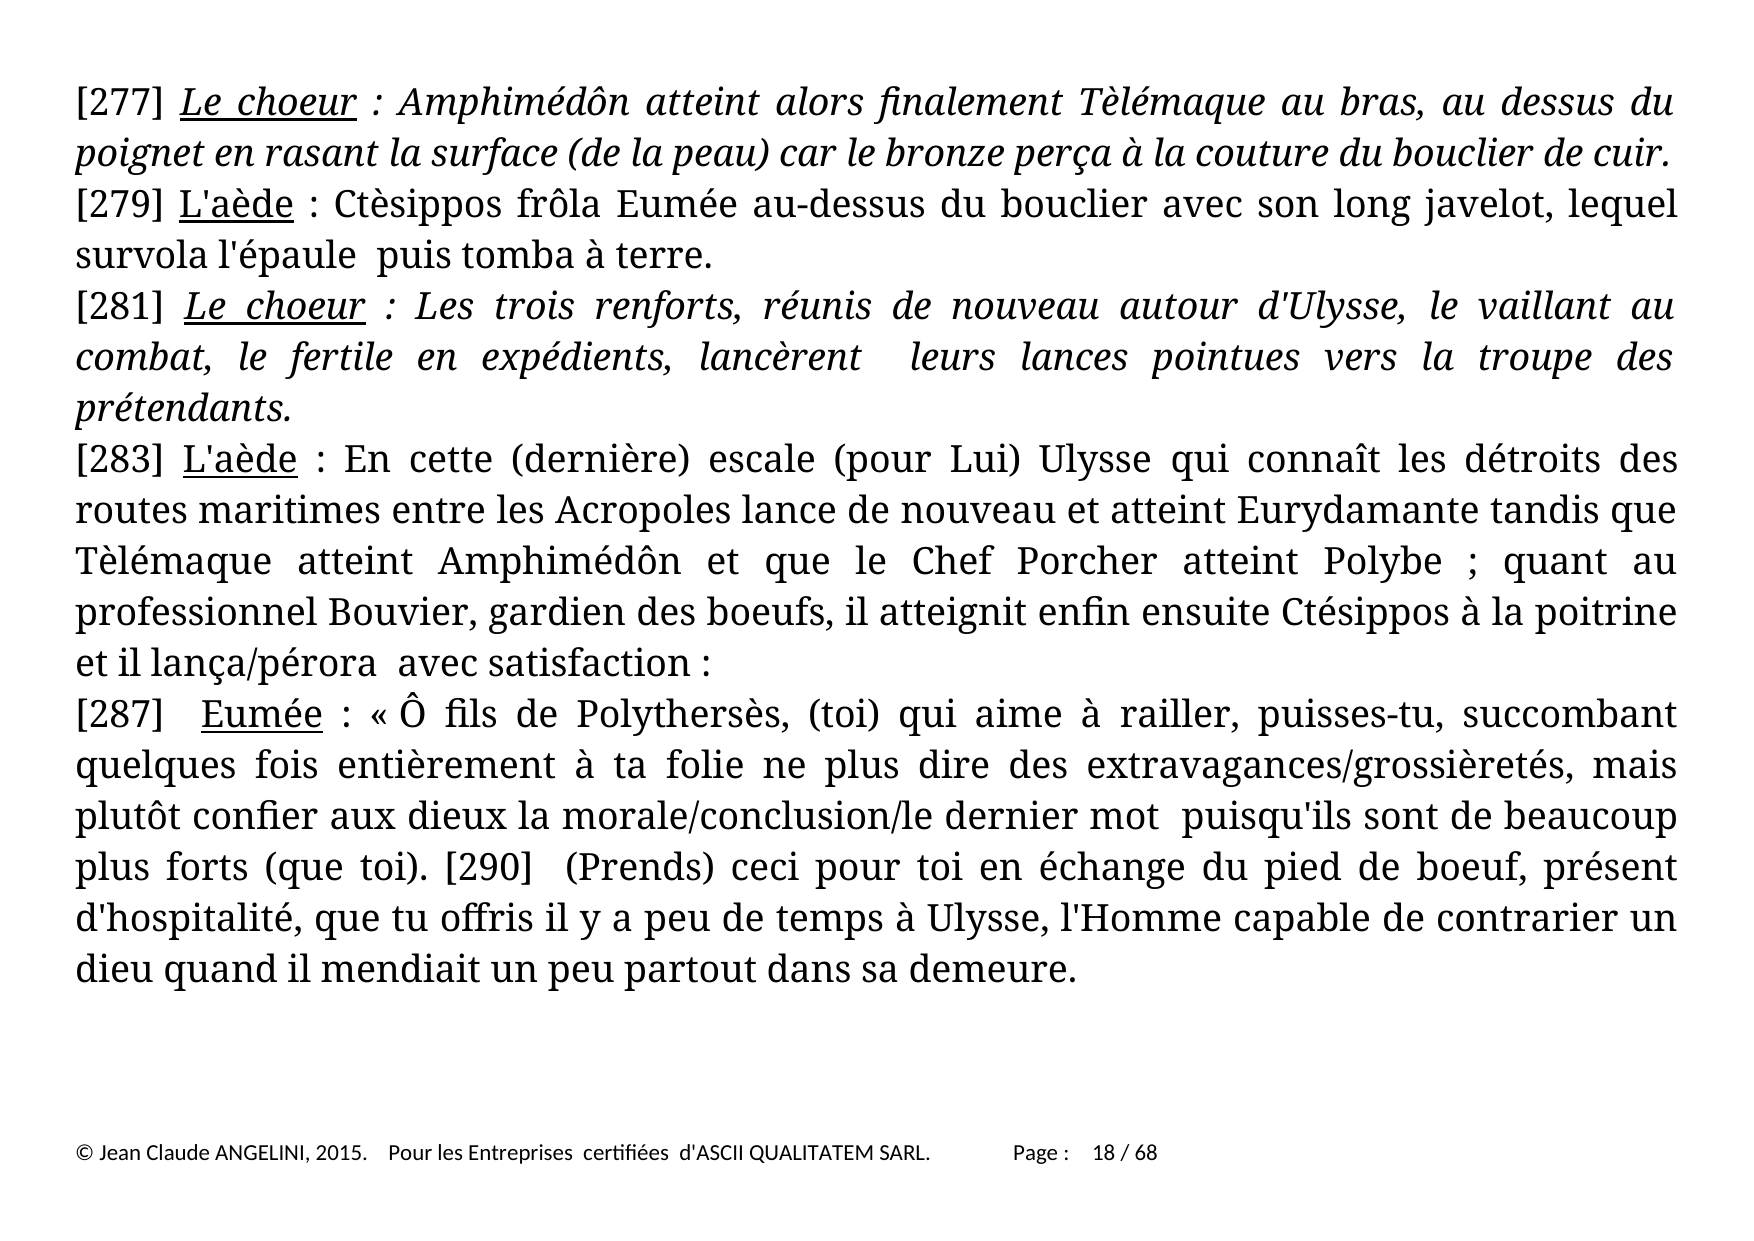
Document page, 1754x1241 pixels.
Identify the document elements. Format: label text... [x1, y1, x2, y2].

text [279] L'aède : Ctèsippos frôla Eumée au-dessus du bouclier avec son long javelot, lequel survola l'épaule puis tomba à terre. [75, 177, 1679, 279]
text [281] Le choeur : Les trois renforts, réunis de nouveau autour d'Ulysse, le vaillant au combat, le fertile en expédients, lancèrent leurs lances pointues vers la troupe des prétendants. [75, 279, 1679, 432]
text [277] Le choeur : Amphimédôn atteint alors finalement Tèlémaque au bras, au dessus du poignet en rasant la surface (de la peau) car le bronze perça à la couture du bouclier de cuir. [75, 75, 1679, 177]
text [287] Eumée : « Ô fils de Polythersès, (toi) qui aime à railler, puisses-tu, succombant quelques fois entièrement à ta folie ne plus dire des extravagances/grossièretés, mais plutôt confier aux dieux la morale/conclusion/le dernier mot puisqu'ils sont de beaucoup plus forts (que toi). [290] (Prends) ceci pour toi en échange du pied de boeuf, présent d'hospitalité, que tu offris il y a peu de temps à Ulysse, l'Homme capable de contrarier un dieu quand il mendiait un peu partout dans sa demeure. [75, 687, 1679, 994]
text [283] L'aède : En cette (dernière) escale (pour Lui) Ulysse qui connaît les détroits des routes maritimes entre les Acropoles lance de nouveau et atteint Eurydamante tandis que Tèlémaque atteint Amphimédôn et que le Chef Porcher atteint Polybe ; quant au professionnel Bouvier, gardien des boeufs, il atteignit enfin ensuite Ctésippos à la poitrine et il lança/pérora avec satisfaction : [75, 432, 1679, 687]
